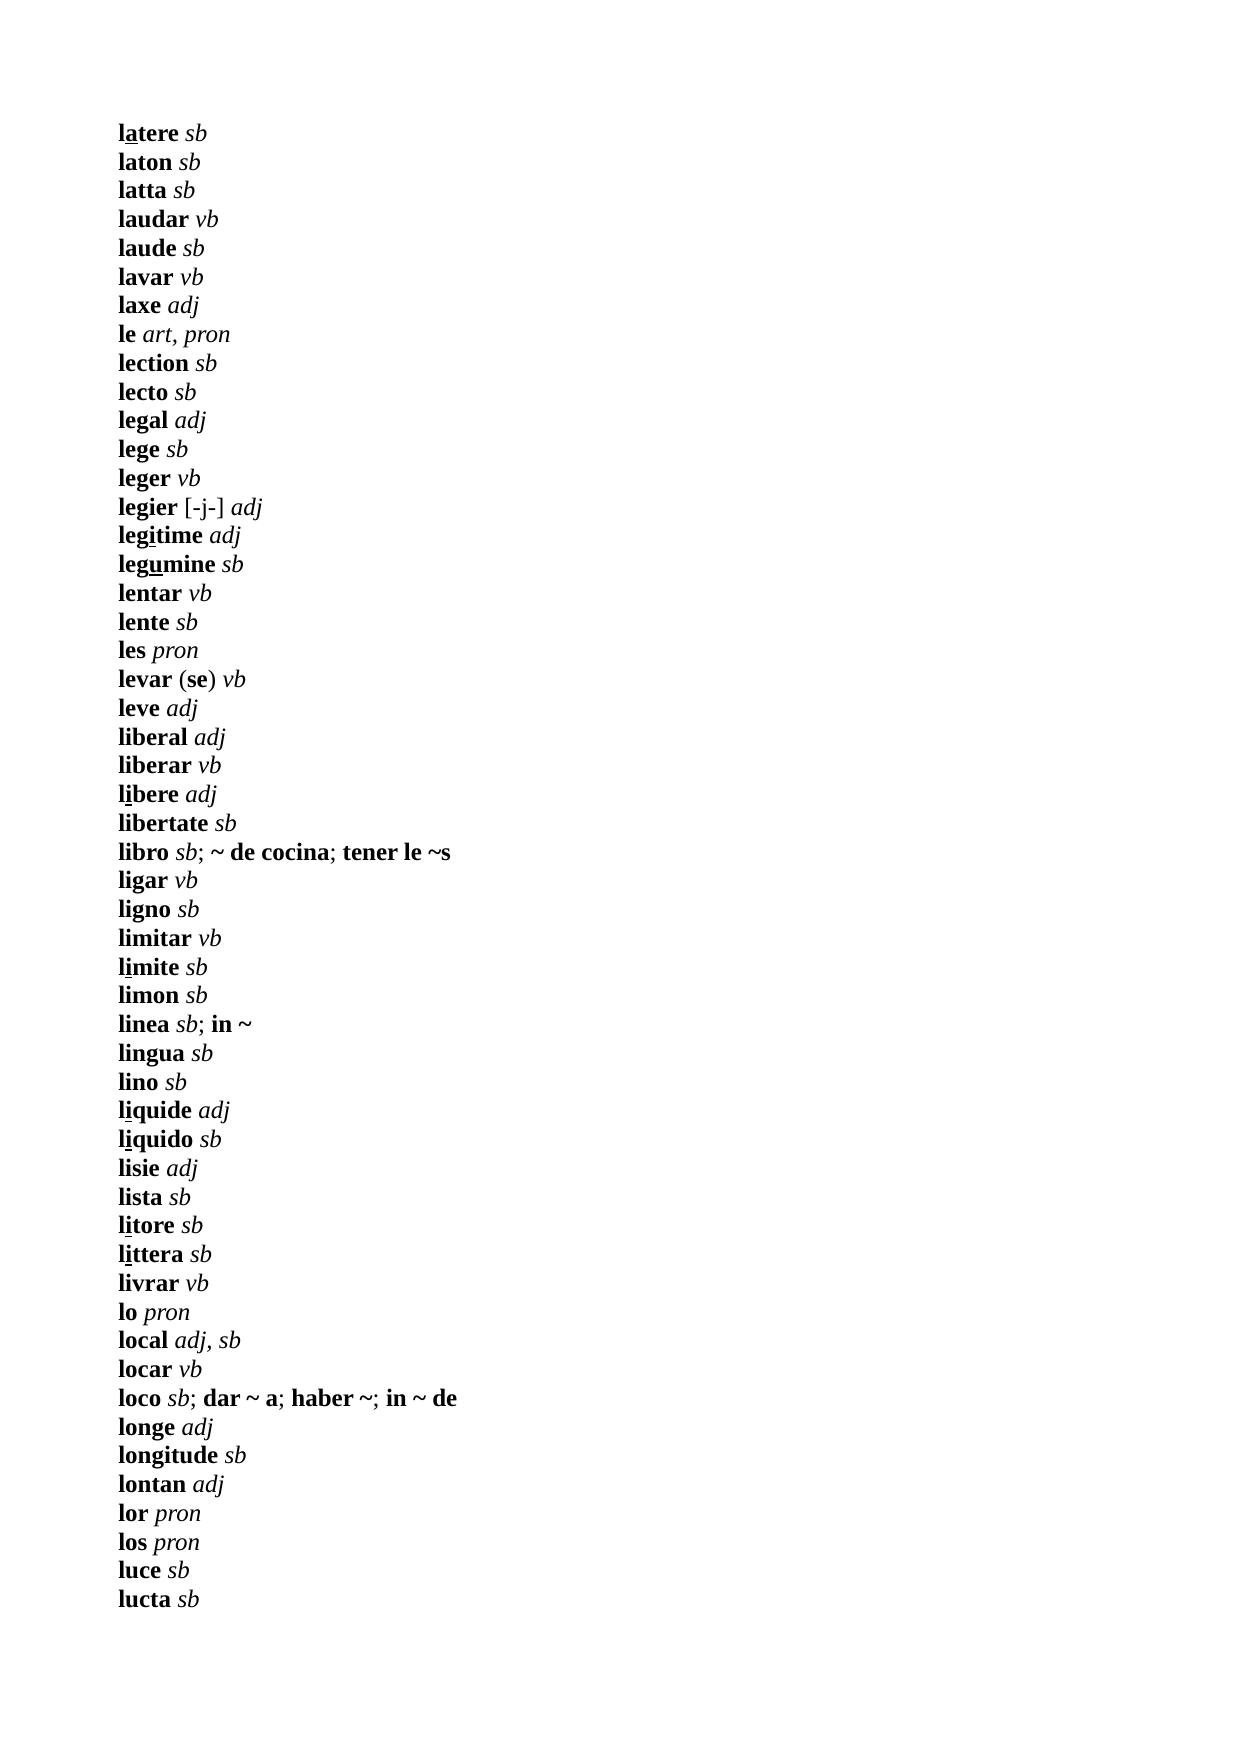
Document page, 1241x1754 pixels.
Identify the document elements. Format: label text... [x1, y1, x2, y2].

text lavar vb [118, 262, 1122, 291]
text limon sb [118, 981, 1122, 1009]
text liberal adj [118, 722, 1122, 751]
text lection sb [118, 348, 1122, 377]
text libro sb; ~ de cocina; tener le ~s [118, 837, 1122, 866]
text lecto sb [118, 377, 1122, 406]
text laxe adj [118, 291, 1122, 319]
text limite sb [118, 952, 1122, 981]
text linea sb; in ~ [118, 1009, 1122, 1038]
text laude sb [118, 233, 1122, 262]
text lino sb [118, 1067, 1122, 1096]
text legumine sb [118, 549, 1122, 578]
text lingua sb [118, 1038, 1122, 1067]
text longitude sb [118, 1441, 1122, 1469]
text ligno sb [118, 894, 1122, 923]
text lucta sb [118, 1584, 1122, 1613]
text lentar vb [118, 578, 1122, 607]
text laudar vb [118, 204, 1122, 233]
text libertate sb [118, 808, 1122, 837]
text locar vb [118, 1354, 1122, 1383]
text littera sb [118, 1239, 1122, 1268]
text lente sb [118, 607, 1122, 636]
text lege sb [118, 434, 1122, 463]
text liquido sb [118, 1124, 1122, 1153]
text lor pron [118, 1498, 1122, 1527]
text liquide adj [118, 1096, 1122, 1124]
text laton sb [118, 147, 1122, 176]
text longe adj [118, 1412, 1122, 1441]
text lontan adj [118, 1469, 1122, 1498]
text liberar vb [118, 751, 1122, 779]
text levar (se) vb [118, 664, 1122, 693]
text leger vb [118, 463, 1122, 492]
text leve adj [118, 693, 1122, 722]
text les pron [118, 636, 1122, 664]
text limitar vb [118, 923, 1122, 952]
text lista sb [118, 1182, 1122, 1211]
text luce sb [118, 1556, 1122, 1584]
text local adj, sb [118, 1326, 1122, 1354]
text libere adj [118, 779, 1122, 808]
text le art, pron [118, 319, 1122, 348]
text livrar vb [118, 1268, 1122, 1297]
text loco sb; dar ~ a; haber ~; in ~ de [118, 1383, 1122, 1412]
text legier [-j-] adj [118, 492, 1122, 521]
text latta sb [118, 176, 1122, 204]
text legitime adj [118, 521, 1122, 549]
text los pron [118, 1527, 1122, 1556]
text litore sb [118, 1211, 1122, 1239]
text latere sb [118, 118, 1122, 147]
text lo pron [118, 1297, 1122, 1326]
text legal adj [118, 406, 1122, 434]
text lisie adj [118, 1153, 1122, 1182]
text ligar vb [118, 866, 1122, 894]
